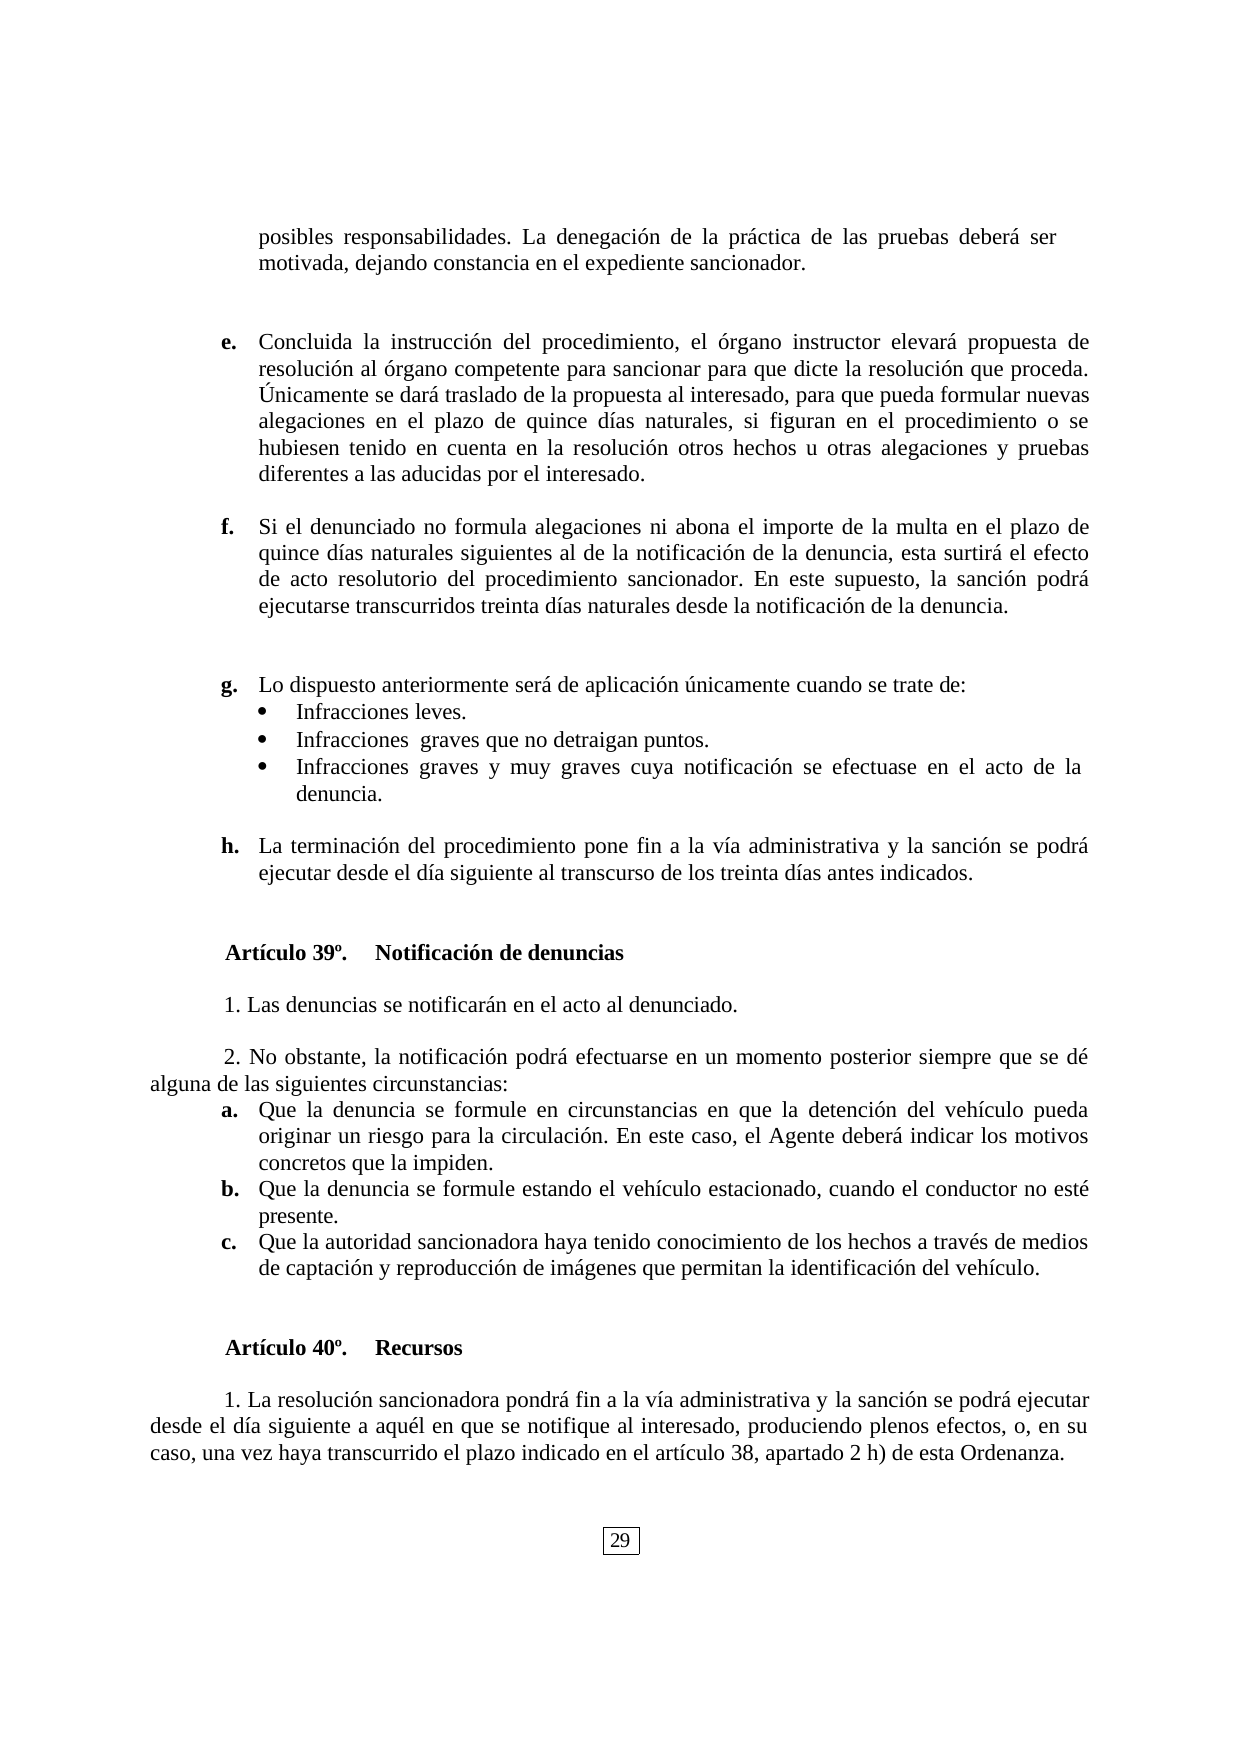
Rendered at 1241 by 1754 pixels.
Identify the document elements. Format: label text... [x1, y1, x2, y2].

list Lo dispuesto anteriormente será de aplicación únicamente cuando se trate de: [221, 671, 1103, 697]
text posibles responsabilidades. La denegación de la práctica de las pruebas deberá ser motivada, dejando constancia en el expediente sancionador. [258, 223, 1103, 275]
list No obstante, la notificación podrá efectuarse en un momento posterior siempre que se dé alguna de las siguientes circunstancias: [150, 1043, 1090, 1096]
subtitle Artículo 39º. Notificación de denuncias [225, 939, 1103, 965]
list Infracciones graves que no detraigan puntos. [258, 725, 1103, 753]
list Si el denunciado no formula alegaciones ni abona el importe de la multa en el plazo de quince días naturales siguientes al de la notificación de la denuncia, esta surtirá el efecto de acto resolutorio del procedimiento sancionador. En este supuesto, la sanción podrá ejecutarse transcurridos treinta días naturales desde la notificación de la denuncia. [221, 513, 1091, 618]
subtitle Artículo 40º. Recursos [225, 1334, 1103, 1360]
list Que la autoridad sancionadora haya tenido conocimiento de los hechos a través de medios de captación y reproducción de imágenes que permitan la identificación del vehículo. [221, 1228, 1090, 1281]
list Infracciones graves y muy graves cuya notificación se efectuase en el acto de la denuncia. [258, 753, 1090, 806]
list La terminación del procedimiento pone fin a la vía administrativa y la sanción se podrá ejecutar desde el día siguiente al transcurso de los treinta días antes indicados. [221, 832, 1090, 885]
list Que la denuncia se formule en circunstancias en que la detención del vehículo pueda originar un riesgo para la circulación. En este caso, el Agente deberá indicar los motivos concretos que la impiden. [221, 1096, 1090, 1175]
list Que la denuncia se formule estando el vehículo estacionado, cuando el conductor no esté presente. [221, 1175, 1091, 1228]
list La resolución sancionadora pondrá fin a la vía administrativa y la sanción se podrá ejecutar desde el día siguiente a aquél en que se notifique al interesado, produciendo plenos efectos, o, en su caso, una vez haya transcurrido el plazo indicado en el artículo 38, apartado 2 h) de esta Ordenanza. [150, 1386, 1090, 1465]
list Infracciones leves. [258, 697, 1103, 725]
list Las denuncias se notificarán en el acto al denunciado. [224, 991, 1103, 1017]
list Concluida la instrucción del procedimiento, el órgano instructor elevará propuesta de resolución al órgano competente para sancionar para que dicte la resolución que proceda. Únicamente se dará traslado de la propuesta al interesado, para que pueda formular nuevas alegaciones en el plazo de quince días naturales, si figuran en el procedimiento o se hubiesen tenido en cuenta en la resolución otros hechos u otras alegaciones y pruebas diferentes a las aducidas por el interesado. [221, 328, 1091, 486]
